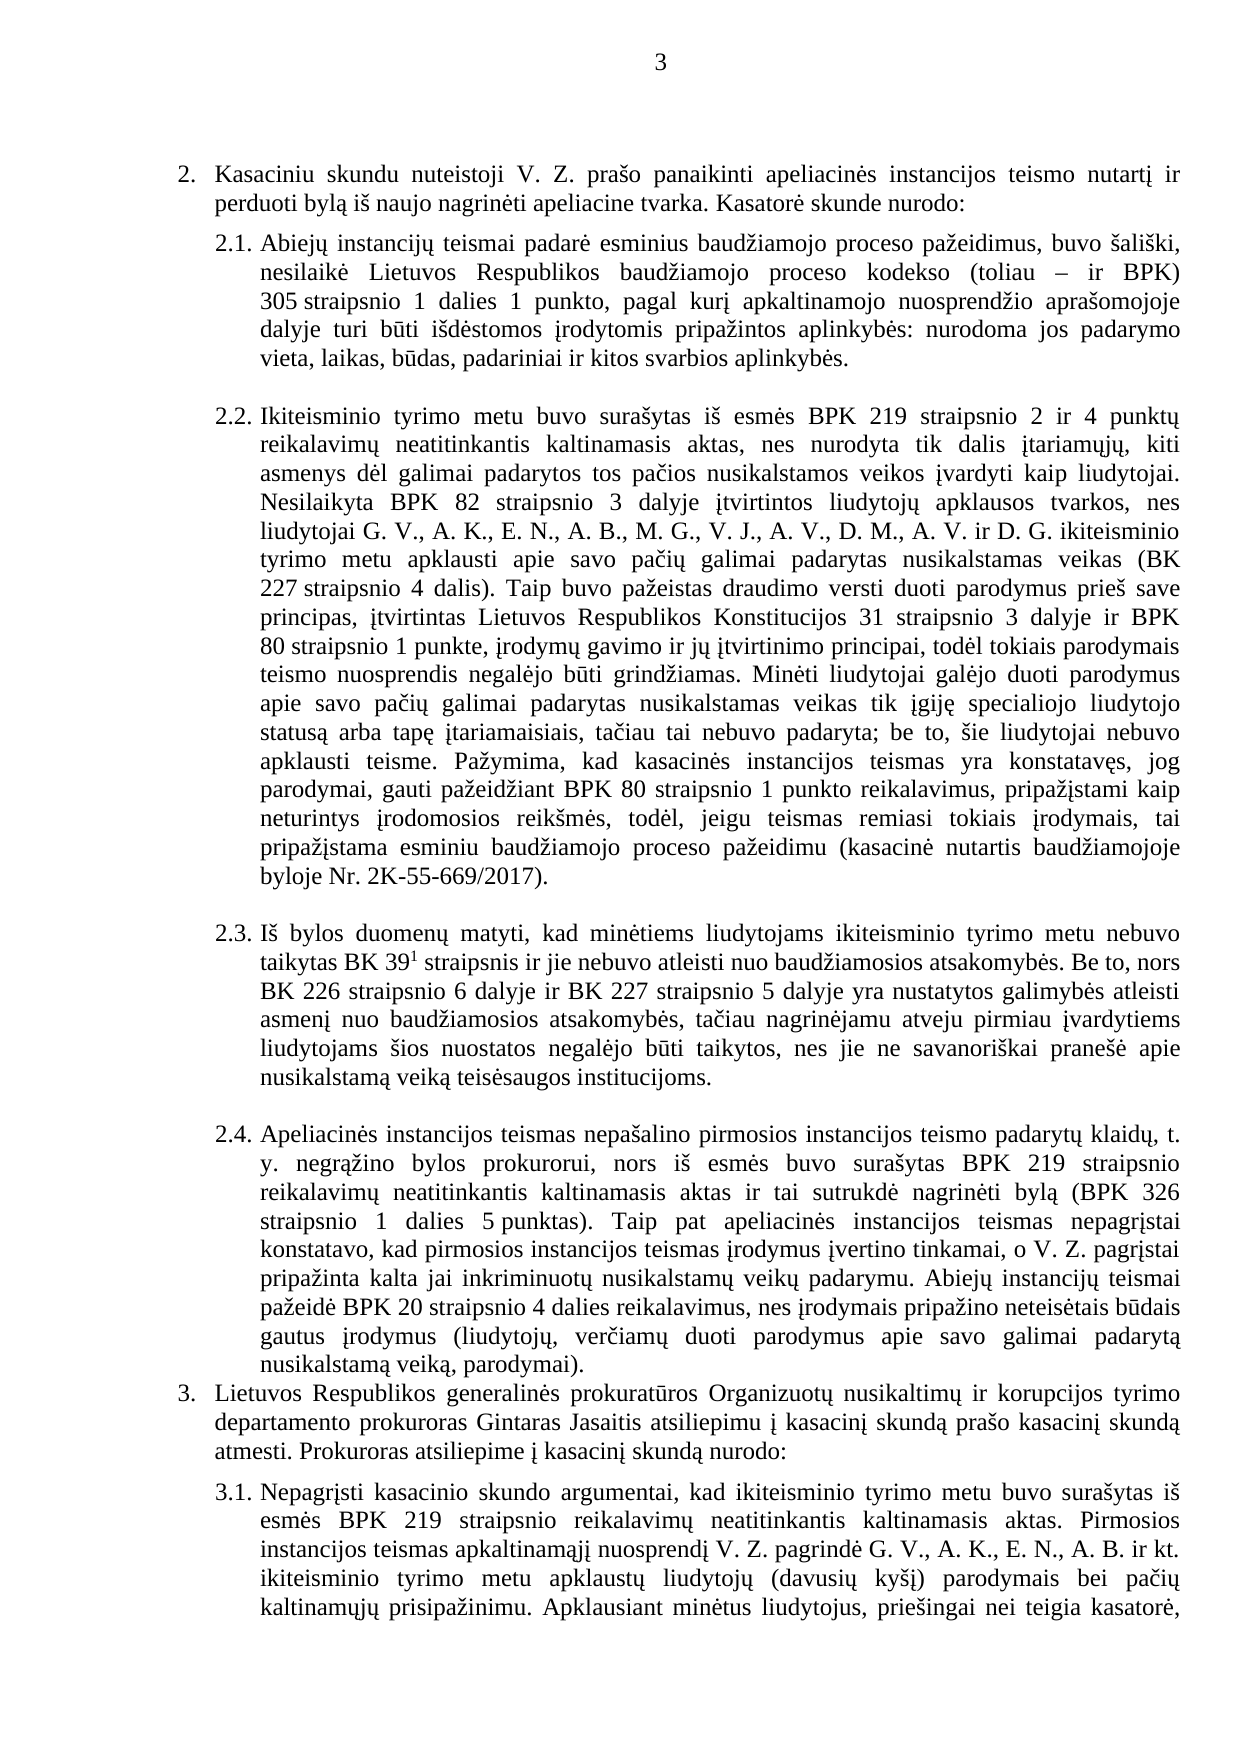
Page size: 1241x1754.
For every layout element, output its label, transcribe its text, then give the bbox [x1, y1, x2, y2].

text 3.1. Nepagrįsti kasacinio skundo argumentai, kad ikiteisminio tyrimo metu buvo surašytas iš esmės BPK 219 straipsnio reikalavimų neatitinkantis kaltinamasis aktas. Pirmosios instancijos teismas apkaltinamąjį nuosprendį V. Z. pagrindė G. V., A. K., E. N., A. B. ir kt. ikiteisminio tyrimo metu apklaustų liudytojų (davusių kyšį) parodymais bei pačių kaltinamųjų prisipažinimu. Apklausiant minėtus liudytojus, priešingai nei teigia kasatorė, [215, 1477, 1181, 1620]
text 2.2. Ikiteisminio tyrimo metu buvo surašytas iš esmės BPK 219 straipsnio 2 ir 4 punktų reikalavimų neatitinkantis kaltinamasis aktas, nes nurodyta tik dalis įtariamųjų, kiti asmenys dėl galimai padarytos tos pačios nusikalstamos veikos įvardyti kaip liudytojai. Nesilaikyta BPK 82 straipsnio 3 dalyje įtvirtintos liudytojų apklausos tvarkos, nes liudytojai G. V., A. K., E. N., A. B., M. G., V. J., A. V., D. M., A. V. ir D. G. ikiteisminio tyrimo metu apklausti apie savo pačių galimai padarytas nusikalstamas veikas (BK 227 straipsnio 4 dalis). Taip buvo pažeistas draudimo versti duoti parodymus prieš save principas, įtvirtintas Lietuvos Respublikos Konstitucijos 31 straipsnio 3 dalyje ir BPK 80 straipsnio 1 punkte, įrodymų gavimo ir jų įtvirtinimo principai, todėl tokiais parodymais teismo nuosprendis negalėjo būti grindžiamas. Minėti liudytojai galėjo duoti parodymus apie savo pačių galimai padarytas nusikalstamas veikas tik įgiję specialiojo liudytojo statusą arba tapę įtariamaisiais, tačiau tai nebuvo padaryta; be to, šie liudytojai nebuvo apklausti teisme. Pažymima, kad kasacinės instancijos teismas yra konstatavęs, jog parodymai, gauti pažeidžiant BPK 80 straipsnio 1 punkto reikalavimus, pripažįstami kaip neturintys įrodomosios reikšmės, todėl, jeigu teismas remiasi tokiais įrodymais, tai pripažįstama esminiu baudžiamojo proceso pažeidimu (kasacinė nutartis baudžiamojoje byloje Nr. 2K-55-669/2017). [215, 401, 1181, 889]
text 2.3. Iš bylos duomenų matyti, kad minėtiems liudytojams ikiteisminio tyrimo metu nebuvo taikytas BK 391 straipsnis ir jie nebuvo atleisti nuo baudžiamosios atsakomybės. Be to, nors BK 226 straipsnio 6 dalyje ir BK 227 straipsnio 5 dalyje yra nustatytos galimybės atleisti asmenį nuo baudžiamosios atsakomybės, tačiau nagrinėjamu atveju pirmiau įvardytiems liudytojams šios nuostatos negalėjo būti taikytos, nes jie ne savanoriškai pranešė apie nusikalstamą veiką teisėsaugos institucijoms. [215, 918, 1181, 1091]
text 2.1. Abiejų instancijų teismai padarė esminius baudžiamojo proceso pažeidimus, buvo šališki, nesilaikė Lietuvos Respublikos baudžiamojo proceso kodekso (toliau – ir BPK) 305 straipsnio 1 dalies 1 punkto, pagal kurį apkaltinamojo nuosprendžio aprašomojoje dalyje turi būti išdėstomos įrodytomis pripažintos aplinkybės: nurodoma jos padarymo vieta, laikas, būdas, padariniai ir kitos svarbios aplinkybės. [215, 228, 1181, 372]
text 3. Lietuvos Respublikos generalinės prokuratūros Organizuotų nusikaltimų ir korupcijos tyrimo departamento prokuroras Gintaras Jasaitis atsiliepimu į kasacinį skundą prašo kasacinį skundą atmesti. Prokuroras atsiliepime į kasacinį skundą nurodo: [177, 1378, 1181, 1464]
text 2.4. Apeliacinės instancijos teismas nepašalino pirmosios instancijos teismo padarytų klaidų, t. y. negrąžino bylos prokurorui, nors iš esmės buvo surašytas BPK 219 straipsnio reikalavimų neatitinkantis kaltinamasis aktas ir tai sutrukdė nagrinėti bylą (BPK 326 straipsnio 1 dalies 5 punktas). Taip pat apeliacinės instancijos teismas nepagrįstai konstatavo, kad pirmosios instancijos teismas įrodymus įvertino tinkamai, o V. Z. pagrįstai pripažinta kalta jai inkriminuotų nusikalstamų veikų padarymu. Abiejų instancijų teismai pažeidė BPK 20 straipsnio 4 dalies reikalavimus, nes įrodymais pripažino neteisėtais būdais gautus įrodymus (liudytojų, verčiamų duoti parodymus apie savo galimai padarytą nusikalstamą veiką, parodymai). [215, 1119, 1181, 1378]
text 2. Kasaciniu skundu nuteistoji V. Z. prašo panaikinti apeliacinės instancijos teismo nutartį ir perduoti bylą iš naujo nagrinėti apeliacine tvarka. Kasatorė skunde nurodo: [177, 159, 1181, 216]
